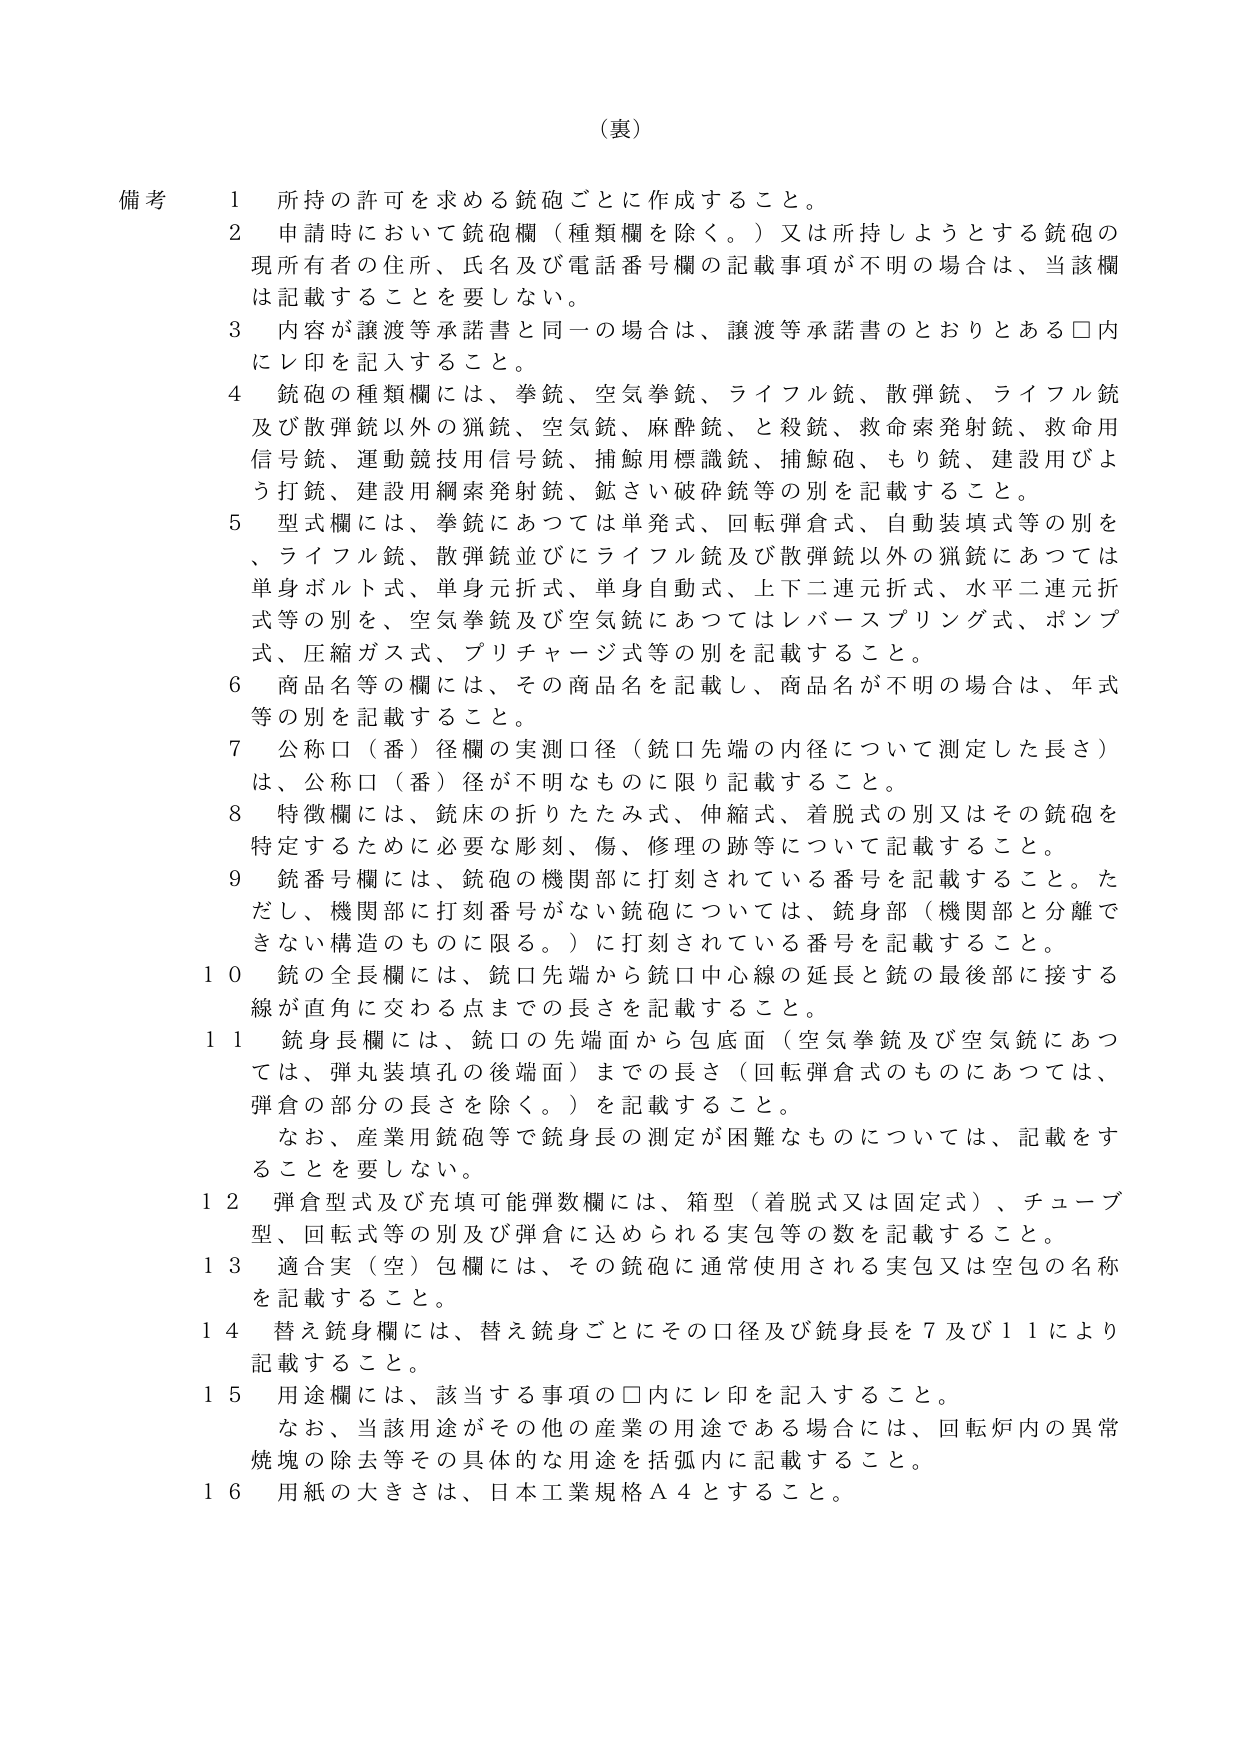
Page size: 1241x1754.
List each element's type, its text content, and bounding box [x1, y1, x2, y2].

text 式、圧縮ガス式、プリチャージ式等の別を記載すること。 [118, 642, 1122, 663]
text ４ 銃砲の種類欄には、拳銃、空気拳銃、ライフル銃、散弾銃、ライフル銃 [118, 383, 1122, 405]
text １５ 用途欄には、該当する事項の□内にレ印を記入すること。 [118, 1384, 1122, 1406]
text 線が直角に交わる点までの長さを記載すること。 [118, 997, 1122, 1019]
text 及び散弾銃以外の猟銃、空気銃、麻酔銃、と殺銃、救命索発射銃、救命用 [118, 416, 1122, 437]
text だし、機関部に打刻番号がない銃砲については、銃身部（機関部と分離で [118, 900, 1122, 922]
text 信号銃、運動競技用信号銃、捕鯨用標識銃、捕鯨砲、もり銃、建設用びよ [118, 448, 1122, 470]
text 特定するために必要な彫刻、傷、修理の跡等について記載すること。 [118, 835, 1122, 857]
text ９ 銃番号欄には、銃砲の機関部に打刻されている番号を記載すること。た [118, 868, 1122, 889]
text 備考 １ 所持の許可を求める銃砲ごとに作成すること。 [118, 189, 1122, 211]
text を記載すること。 [118, 1287, 1122, 1309]
text 式等の別を、空気拳銃及び空気銃にあつてはレバースプリング式、ポンプ [118, 609, 1122, 631]
text （裏） [118, 118, 1122, 140]
text 等の別を記載すること。 [118, 706, 1122, 728]
text 焼塊の除去等その具体的な用途を括弧内に記載すること。 [118, 1449, 1122, 1471]
text なお、産業用銃砲等で銃身長の測定が困難なものについては、記載をす [118, 1126, 1122, 1148]
text 現所有者の住所、氏名及び電話番号欄の記載事項が不明の場合は、当該欄 [118, 254, 1122, 276]
text １６ 用紙の大きさは、日本工業規格Ａ４とすること。 [118, 1481, 1122, 1503]
text 、ライフル銃、散弾銃並びにライフル銃及び散弾銃以外の猟銃にあつては [118, 545, 1122, 567]
text １２ 弾倉型式及び充填可能弾数欄には、箱型（着脱式又は固定式）、チューブ [118, 1191, 1122, 1212]
text ては、弾丸装填孔の後端面）までの長さ（回転弾倉式のものにあつては、 [118, 1061, 1122, 1083]
text きない構造のものに限る。）に打刻されている番号を記載すること。 [118, 932, 1122, 954]
text ２ 申請時において銃砲欄（種類欄を除く。）又は所持しようとする銃砲の [118, 222, 1122, 244]
text １０ 銃の全長欄には、銃口先端から銃口中心線の延長と銃の最後部に接する [118, 964, 1122, 986]
text １３ 適合実（空）包欄には、その銃砲に通常使用される実包又は空包の名称 [118, 1255, 1122, 1277]
text ５ 型式欄には、拳銃にあつては単発式、回転弾倉式、自動装填式等の別を [118, 512, 1122, 534]
text う打銃、建設用綱索発射銃、鉱さい破砕銃等の別を記載すること。 [118, 480, 1122, 502]
text ６ 商品名等の欄には、その商品名を記載し、商品名が不明の場合は、年式 [118, 674, 1122, 696]
text ることを要しない。 [118, 1158, 1122, 1180]
text 弾倉の部分の長さを除く。）を記載すること。 [118, 1094, 1122, 1116]
text 単身ボルト式、単身元折式、単身自動式、上下二連元折式、水平二連元折 [118, 577, 1122, 599]
text ３ 内容が譲渡等承諾書と同一の場合は、譲渡等承諾書のとおりとある□内 [118, 319, 1122, 341]
text にレ印を記入すること。 [118, 351, 1122, 373]
text 型、回転式等の別及び弾倉に込められる実包等の数を記載すること。 [118, 1223, 1122, 1245]
text ８ 特徴欄には、銃床の折りたたみ式、伸縮式、着脱式の別又はその銃砲を [118, 803, 1122, 825]
text は、公称口（番）径が不明なものに限り記載すること。 [118, 771, 1122, 793]
text なお、当該用途がその他の産業の用途である場合には、回転炉内の異常 [118, 1417, 1122, 1438]
text 記載すること。 [118, 1352, 1122, 1374]
text は記載することを要しない。 [118, 286, 1122, 308]
text ７ 公称口（番）径欄の実測口径（銃口先端の内径について測定した長さ） [118, 738, 1122, 760]
text １４ 替え銃身欄には、替え銃身ごとにその口径及び銃身長を７及び１１により [118, 1320, 1122, 1342]
text １１ 銃身長欄には、銃口の先端面から包底面（空気拳銃及び空気銃にあつ [118, 1029, 1122, 1051]
